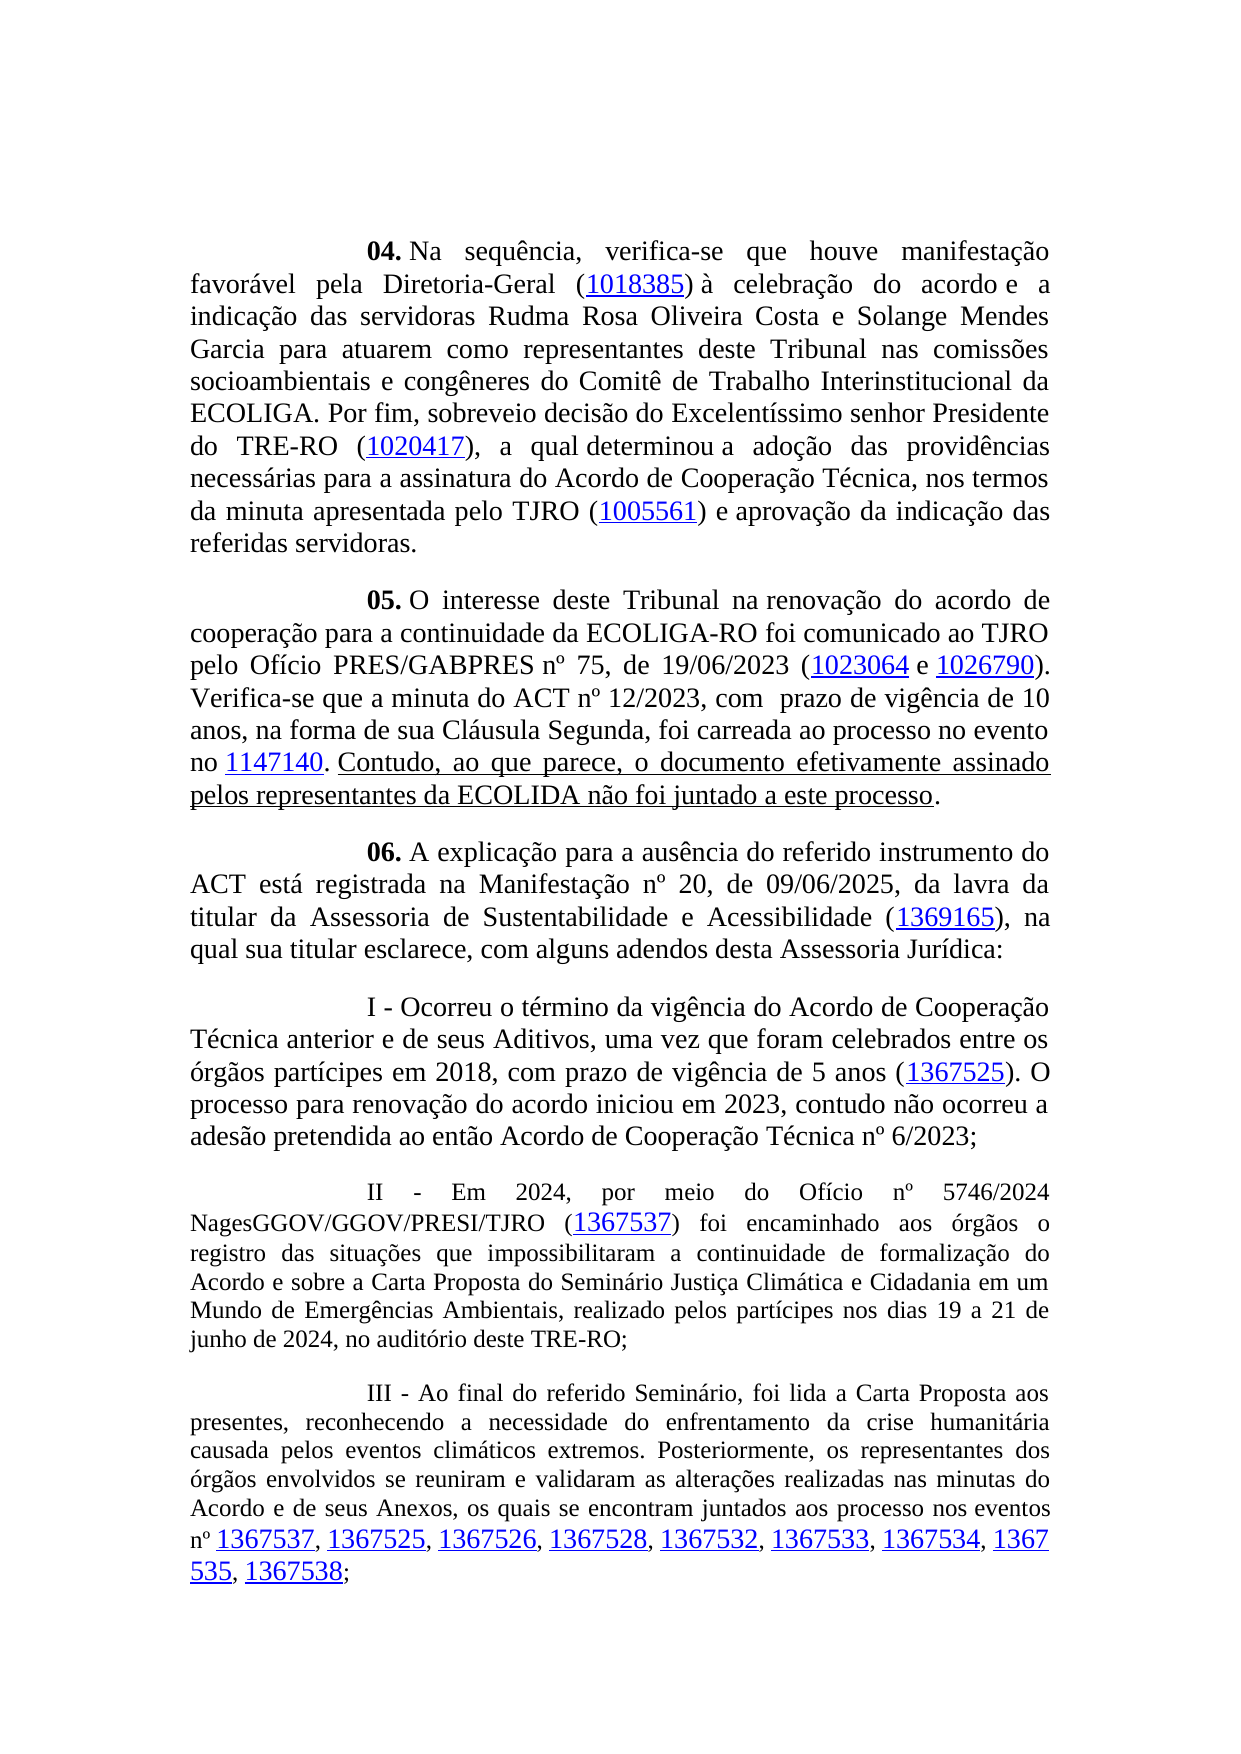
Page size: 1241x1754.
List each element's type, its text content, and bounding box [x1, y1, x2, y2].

text 06. A explicação para a ausência do referido instrumento do ACT está registrada na Manifestação nº 20, de 09/06/2025, da lavra da titular da Assessoria de Sustentabilidade e Acessibilidade (1369165), na qual sua titular esclarece, com alguns adendos desta Assessoria Jurídica: [190, 835, 1051, 965]
text II - Em 2024, por meio do Ofício nº 5746/2024 NagesGGOV/GGOV/PRESI/TJRO (1367537) foi encaminhado aos órgãos o registro das situações que impossibilitaram a continuidade de formalização do Acordo e sobre a Carta Proposta do Seminário Justiça Climática e Cidadania em um Mundo de Emergências Ambientais, realizado pelos partícipes nos dias 19 a 21 de junho de 2024, no auditório deste TRE-RO; [190, 1177, 1051, 1353]
text III - Ao final do referido Seminário, foi lida a Carta Proposta aos presentes, reconhecendo a necessidade do enfrentamento da crise humanitária causada pelos eventos climáticos extremos. Posteriormente, os representantes dos órgãos envolvidos se reuniram e validaram as alterações realizadas nas minutas do Acordo e de seus Anexos, os quais se encontram juntados aos processo nos eventos nº 1367537, 1367525, 1367526, 1367528, 1367532, 1367533, 1367534, 1367535, 1367538; [190, 1378, 1051, 1586]
text I - Ocorreu o término da vigência do Acordo de Cooperação Técnica anterior e de seus Aditivos, uma vez que foram celebrados entre os órgãos partícipes em 2018, com prazo de vigência de 5 anos (1367525). O processo para renovação do acordo iniciou em 2023, contudo não ocorreu a adesão pretendida ao então Acordo de Cooperação Técnica nº 6/2023; [190, 990, 1051, 1152]
text 04. Na sequência, verifica-se que houve manifestação favorável pela Diretoria-Geral (1018385) à celebração do acordo e a indicação das servidoras Rudma Rosa Oliveira Costa e Solange Mendes Garcia para atuarem como representantes deste Tribunal nas comissões socioambientais e congêneres do Comitê de Trabalho Interinstitucional da ECOLIGA. Por fim, sobreveio decisão do Excelentíssimo senhor Presidente do TRE-RO (1020417), a qual determinou a adoção das providências necessárias para a assinatura do Acordo de Cooperação Técnica, nos termos da minuta apresentada pelo TJRO (1005561) e aprovação da indicação das referidas servidoras. [190, 234, 1051, 558]
text 05. O interesse deste Tribunal na renovação do acordo de cooperação para a continuidade da ECOLIGA-RO foi comunicado ao TJRO pelo Ofício PRES/GABPRES nº 75, de 19/06/2023 (1023064 e 1026790). Verifica-se que a minuta do ACT nº 12/2023, com prazo de vigência de 10 anos, na forma de sua Cláusula Segunda, foi carreada ao processo no evento no 1147140. Contudo, ao que parece, o documento efetivamente assinado pelos representantes da ECOLIDA não foi juntado a este processo. [190, 583, 1051, 810]
